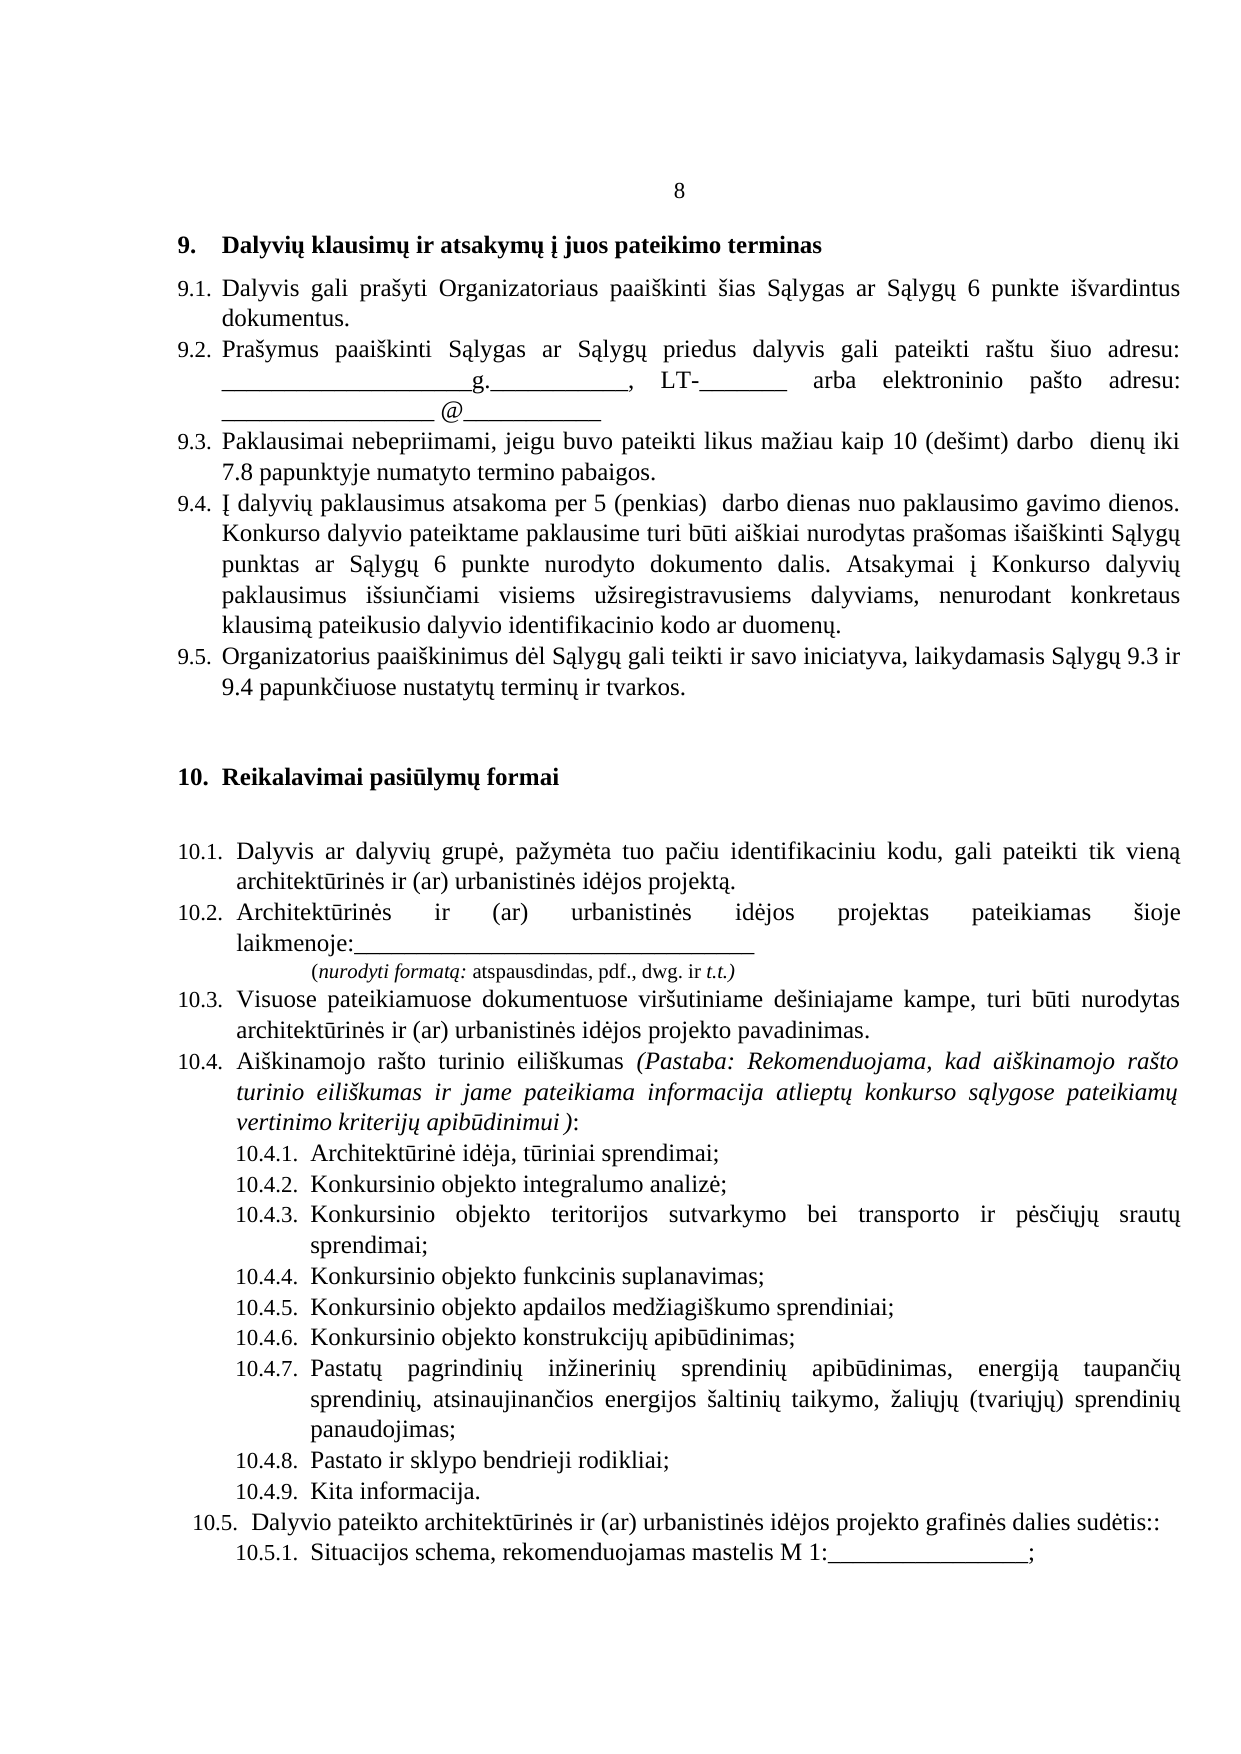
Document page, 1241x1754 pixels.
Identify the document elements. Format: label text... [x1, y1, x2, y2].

subtitle 10. Reikalavimai pasiūlymų formai [177, 762, 1181, 791]
text 9.4. Į dalyvių paklausimus atsakoma per 5 (penkias) darbo dienas nuo paklausimo gavimo dienos. Konkurso dalyvio pateiktame paklausime turi būti aiškiai nurodytas prašomas išaiškinti Sąlygų punktas ar Sąlygų 6 punkte nurodyto dokumento dalis. Atsakymai į Konkurso dalyvių paklausimus išsiunčiami visiems užsiregistravusiems dalyviams, nenurodant konkretaus klausimą pateikusio dalyvio identifikacinio kodo ar duomenų. [177, 488, 1181, 639]
text (nurodyti formatą: atspausdindas, pdf., dwg. ir t.t.) [236, 959, 1181, 983]
text 10.1. Dalyvis ar dalyvių grupė, pažymėta tuo pačiu identifikaciniu kodu, gali pateikti tik vieną architektūrinės ir (ar) urbanistinės idėjos projektą. [177, 836, 1181, 895]
text 10.4.2. Konkursinio objekto integralumo analizė; [235, 1169, 1181, 1197]
text 9.1. Dalyvis gali prašyti Organizatoriaus paaiškinti šias Sąlygas ar Sąlygų 6 punkte išvardintus dokumentus. [177, 273, 1181, 332]
text 10.3. Visuose pateikiamuose dokumentuose viršutiniame dešiniajame kampe, turi būti nurodytas architektūrinės ir (ar) urbanistinės idėjos projekto pavadinimas. [177, 984, 1181, 1044]
text 10.4.6. Konkursinio objekto konstrukcijų apibūdinimas; [235, 1322, 1181, 1351]
subtitle 9. Dalyvių klausimų ir atsakymų į juos pateikimo terminas [177, 230, 1181, 259]
text 10.2. Architektūrinės ir (ar) urbanistinės idėjos projektas pateikiamas šioje laikmenoje:________________________________ [177, 897, 1181, 957]
text 10.5.1. Situacijos schema, rekomenduojamas mastelis M 1:________________; [235, 1537, 1181, 1566]
text 10.4. Aiškinamojo rašto turinio eiliškumas (Pastaba: Rekomenduojama, kad aiškinamojo rašto turinio eiliškumas ir jame pateikiama informacija atlieptų konkurso sąlygose pateikiamų vertinimo kriterijų apibūdinimui ): [177, 1046, 1181, 1136]
text 9.3. Paklausimai nebepriimami, jeigu buvo pateikti likus mažiau kaip 10 (dešimt) darbo dienų iki 7.8 papunktyje numatyto termino pabaigos. [177, 426, 1181, 486]
text 9.2. Prašymus paaiškinti Sąlygas ar Sąlygų priedus dalyvis gali pateikti raštu šiuo adresu: ____________________g.___________, LT-_______ arba elektroninio pašto adresu: _________________ @___________ [177, 334, 1181, 424]
text 10.4.8. Pastato ir sklypo bendrieji rodikliai; [235, 1445, 1181, 1474]
text 10.4.1. Architektūrinė idėja, tūriniai sprendimai; [235, 1138, 1181, 1167]
text 10.4.3. Konkursinio objekto teritorijos sutvarkymo bei transporto ir pėsčiųjų srautų sprendimai; [235, 1199, 1181, 1259]
text 10.4.4. Konkursinio objekto funkcinis suplanavimas; [235, 1261, 1181, 1290]
text 10.4.9. Kita informacija. [235, 1476, 1181, 1505]
text 10.4.7. Pastatų pagrindinių inžinerinių sprendinių apibūdinimas, energiją taupančių sprendinių, atsinaujinančios energijos šaltinių taikymo, žaliųjų (tvariųjų) sprendinių panaudojimas; [235, 1353, 1181, 1443]
text 9.5. Organizatorius paaiškinimus dėl Sąlygų gali teikti ir savo iniciatyva, laikydamasis Sąlygų 9.3 ir 9.4 papunkčiuose nustatytų terminų ir tvarkos. [177, 641, 1181, 701]
text 10.5. Dalyvio pateikto architektūrinės ir (ar) urbanistinės idėjos projekto grafinės dalies sudėtis:: [192, 1507, 1181, 1536]
text 10.4.5. Konkursinio objekto apdailos medžiagiškumo sprendiniai; [235, 1292, 1181, 1320]
